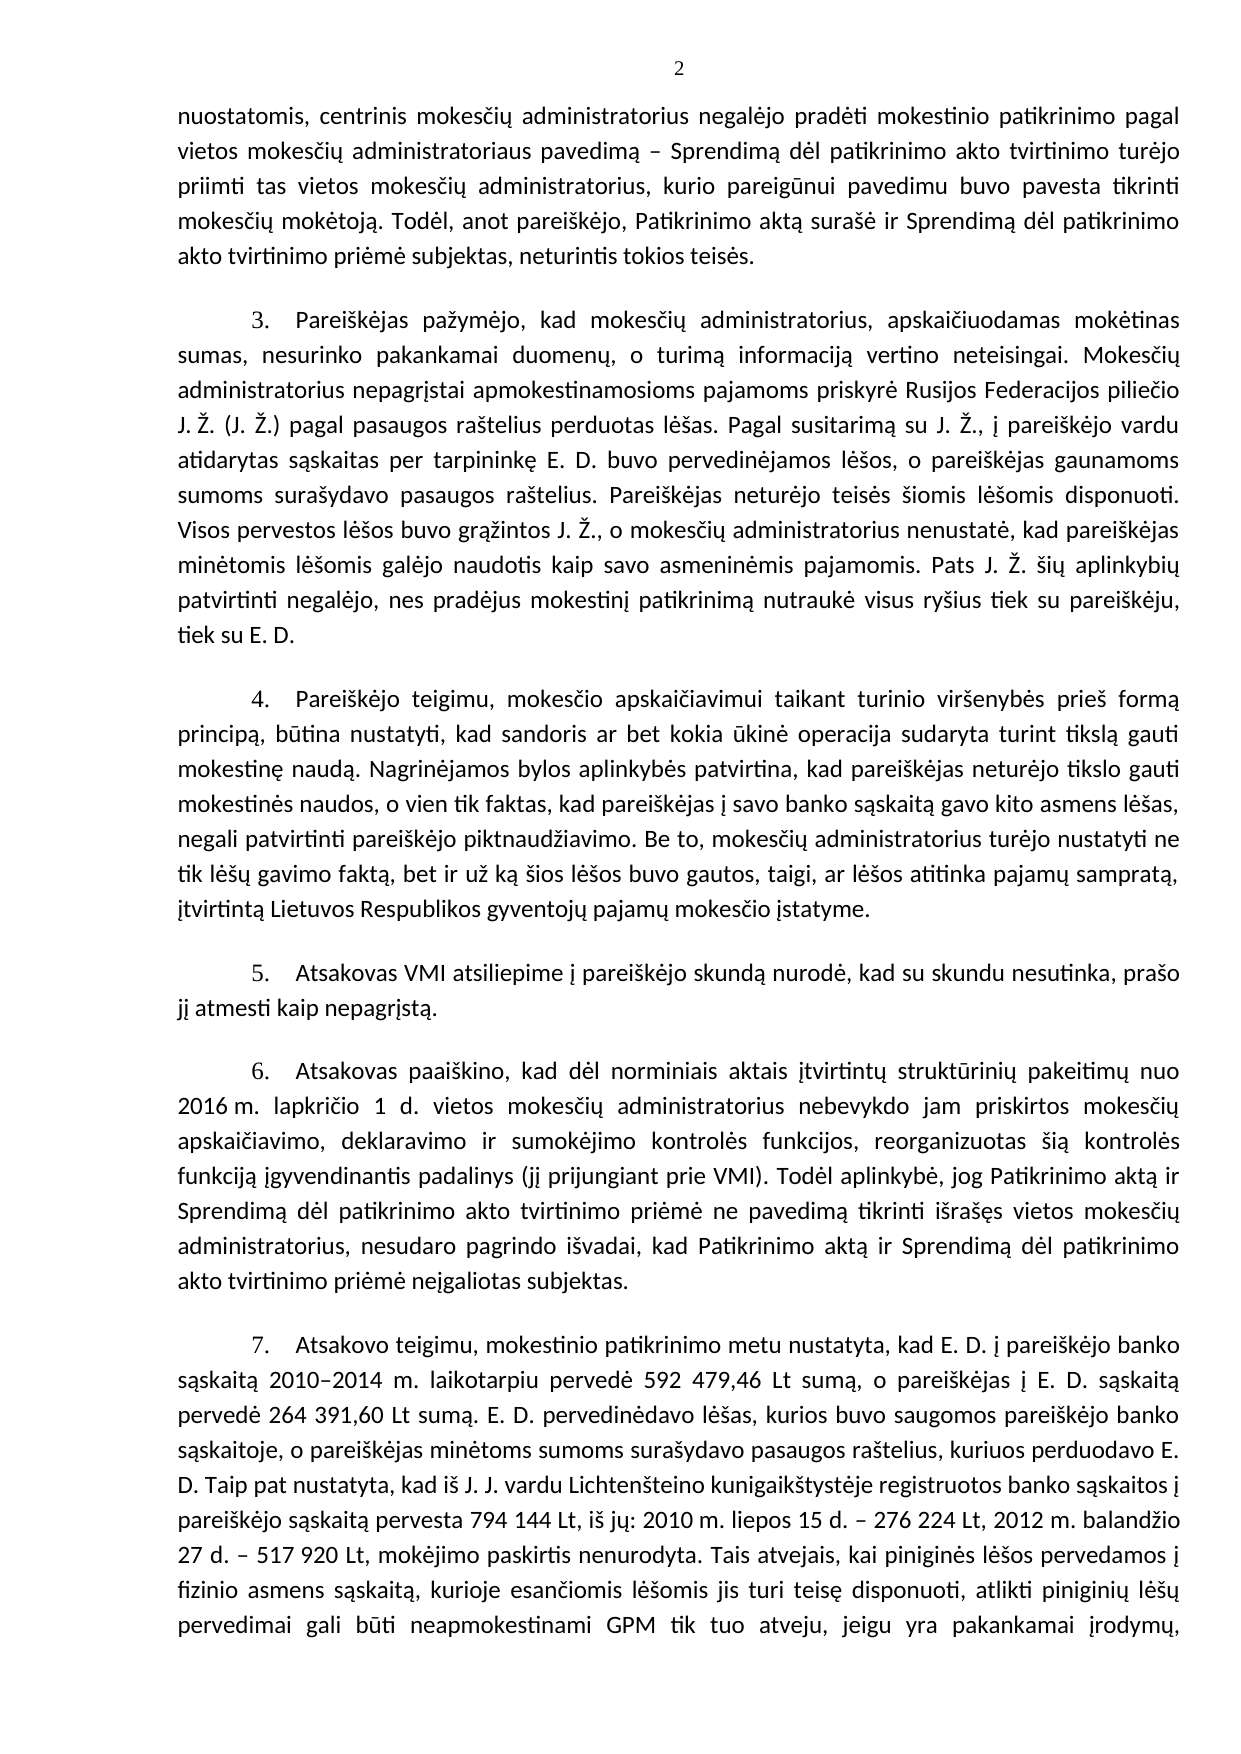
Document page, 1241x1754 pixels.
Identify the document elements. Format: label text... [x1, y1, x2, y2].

text 7. Atsakovo teigimu, mokestinio patikrinimo metu nustatyta, kad E. D. į pareiškėjo banko sąskaitą 2010–2014 m. laikotarpiu pervedė 592 479,46 Lt sumą, o pareiškėjas į E. D. sąskaitą pervedė 264 391,60 Lt sumą. E. D. pervedinėdavo lėšas, kurios buvo saugomos pareiškėjo banko sąskaitoje, o pareiškėjas minėtoms sumoms surašydavo pasaugos raštelius, kuriuos perduodavo E. D. Taip pat nustatyta, kad iš J. J. vardu Lichtenšteino kunigaikštystėje registruotos banko sąskaitos į pareiškėjo sąskaitą pervesta 794 144 Lt, iš jų: 2010 m. liepos 15 d. – 276 224 Lt, 2012 m. balandžio 27 d. – 517 920 Lt, mokėjimo paskirtis nenurodyta. Tais atvejais, kai piniginės lėšos pervedamos į fizinio asmens sąskaitą, kurioje esančiomis lėšomis jis turi teisę disponuoti, atlikti piniginių lėšų pervedimai gali būti neapmokestinami GPM tik tuo atveju, jeigu yra pakankamai įrodymų, [177, 1329, 1181, 1640]
text 4. Pareiškėjo teigimu, mokesčio apskaičiavimui taikant turinio viršenybės prieš formą principą, būtina nustatyti, kad sandoris ar bet kokia ūkinė operacija sudaryta turint tikslą gauti mokestinę naudą. Nagrinėjamos bylos aplinkybės patvirtina, kad pareiškėjas neturėjo tikslo gauti mokestinės naudos, o vien tik faktas, kad pareiškėjas į savo banko sąskaitą gavo kito asmens lėšas, negali patvirtinti pareiškėjo piktnaudžiavimo. Be to, mokesčių administratorius turėjo nustatyti ne tik lėšų gavimo faktą, bet ir už ką šios lėšos buvo gautos, taigi, ar lėšos atitinka pajamų sampratą, įtvirtintą Lietuvos Respublikos gyventojų pajamų mokesčio įstatyme. [177, 683, 1181, 923]
text 5. Atsakovas VMI atsiliepime į pareiškėjo skundą nurodė, kad su skundu nesutinka, prašo jį atmesti kaip nepagrįstą. [177, 957, 1181, 1022]
text 3. Pareiškėjas pažymėjo, kad mokesčių administratorius, apskaičiuodamas mokėtinas sumas, nesurinko pakankamai duomenų, o turimą informaciją vertino neteisingai. Mokesčių administratorius nepagrįstai apmokestinamosioms pajamoms priskyrė Rusijos Federacijos piliečio J. Ž. (J. Ž.) pagal pasaugos raštelius perduotas lėšas. Pagal susitarimą su J. Ž., į pareiškėjo vardu atidarytas sąskaitas per tarpininkę E. D. buvo pervedinėjamos lėšos, o pareiškėjas gaunamoms sumoms surašydavo pasaugos raštelius. Pareiškėjas neturėjo teisės šiomis lėšomis disponuoti. Visos pervestos lėšos buvo grąžintos J. Ž., o mokesčių administratorius nenustatė, kad pareiškėjas minėtomis lėšomis galėjo naudotis kaip savo asmeninėmis pajamomis. Pats J. Ž. šių aplinkybių patvirtinti negalėjo, nes pradėjus mokestinį patikrinimą nutraukė visus ryšius tiek su pareiškėju, tiek su E. D. [177, 304, 1181, 650]
text nuostatomis, centrinis mokesčių administratorius negalėjo pradėti mokestinio patikrinimo pagal vietos mokesčių administratoriaus pavedimą – Sprendimą dėl patikrinimo akto tvirtinimo turėjo priimti tas vietos mokesčių administratorius, kurio pareigūnui pavedimu buvo pavesta tikrinti mokesčių mokėtoją. Todėl, anot pareiškėjo, Patikrinimo aktą surašė ir Sprendimą dėl patikrinimo akto tvirtinimo priėmė subjektas, neturintis tokios teisės. [177, 100, 1181, 271]
text 6. Atsakovas paaiškino, kad dėl norminiais aktais įtvirtintų struktūrinių pakeitimų nuo 2016 m. lapkričio 1 d. vietos mokesčių administratorius nebevykdo jam priskirtos mokesčių apskaičiavimo, deklaravimo ir sumokėjimo kontrolės funkcijos, reorganizuotas šią kontrolės funkciją įgyvendinantis padalinys (jį prijungiant prie VMI). Todėl aplinkybė, jog Patikrinimo aktą ir Sprendimą dėl patikrinimo akto tvirtinimo priėmė ne pavedimą tikrinti išrašęs vietos mokesčių administratorius, nesudaro pagrindo išvadai, kad Patikrinimo aktą ir Sprendimą dėl patikrinimo akto tvirtinimo priėmė neįgaliotas subjektas. [177, 1055, 1181, 1296]
